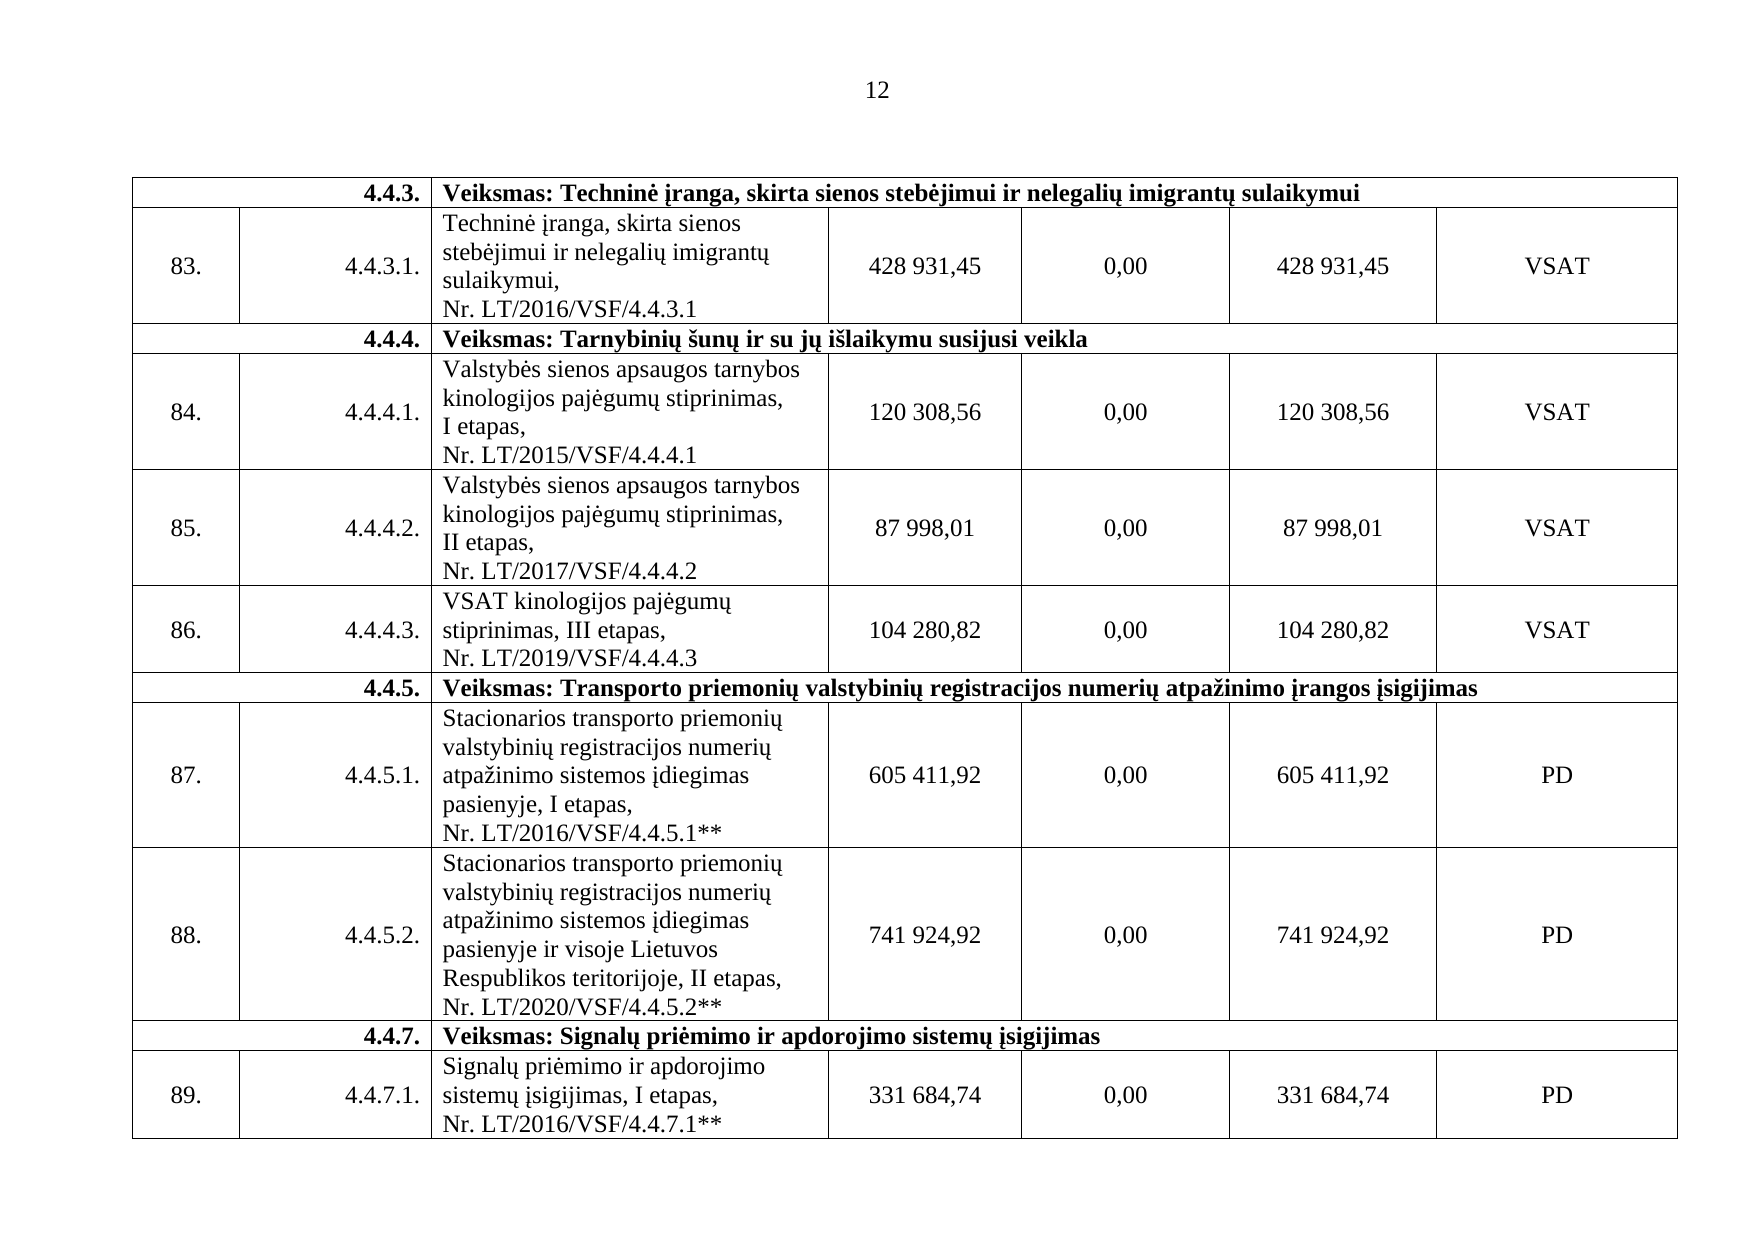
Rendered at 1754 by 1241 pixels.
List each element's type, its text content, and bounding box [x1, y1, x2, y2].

table_cell 83. [133, 208, 239, 323]
table_cell 4.4.3. [133, 178, 431, 207]
table_cell Veiksmas: Tarnybinių šunų ir su jų išlaikymu susijusi veikla [432, 324, 1677, 353]
table_cell 104 280,82 [1230, 586, 1436, 672]
table_cell PD [1437, 703, 1677, 847]
table_cell 104 280,82 [829, 586, 1021, 672]
table_cell 0,00 [1022, 848, 1229, 1020]
table_cell 0,00 [1022, 1051, 1229, 1137]
table_cell 741 924,92 [1230, 848, 1436, 1020]
table_cell 4.4.4.1. [240, 354, 431, 469]
table_cell 87 998,01 [1230, 470, 1436, 585]
table_cell 84. [133, 354, 239, 469]
table_cell 88. [133, 848, 239, 1020]
table_cell 4.4.4.2. [240, 470, 431, 585]
table_cell Veiksmas: Transporto priemonių valstybinių registracijos numerių atpažinimo įrangos įsigijimas [432, 673, 1677, 702]
table_cell 4.4.5.1. [240, 703, 431, 847]
table_cell 331 684,74 [1230, 1051, 1436, 1137]
table_cell 87. [133, 703, 239, 847]
table_cell 4.4.7.1. [240, 1051, 431, 1137]
table_cell VSAT [1437, 586, 1677, 672]
table_cell 0,00 [1022, 703, 1229, 847]
table_cell VSAT [1437, 470, 1677, 585]
table_cell Veiksmas: Signalų priėmimo ir apdorojimo sistemų įsigijimas [432, 1021, 1677, 1050]
table_cell VSAT [1437, 208, 1677, 323]
table_cell 85. [133, 470, 239, 585]
table_cell 0,00 [1022, 586, 1229, 672]
table_cell 0,00 [1022, 208, 1229, 323]
table_cell 0,00 [1022, 470, 1229, 585]
table_cell 4.4.4. [133, 324, 431, 353]
table_cell 605 411,92 [829, 703, 1021, 847]
table_cell VSAT kinologijos pajėgumų stiprinimas, III etapas, Nr. LT/2019/VSF/4.4.4.3 [432, 586, 828, 672]
table_cell VSAT [1437, 354, 1677, 469]
table_cell 605 411,92 [1230, 703, 1436, 847]
table_cell 4.4.4.3. [240, 586, 431, 672]
table_cell 428 931,45 [1230, 208, 1436, 323]
table_cell Veiksmas: Techninė įranga, skirta sienos stebėjimui ir nelegalių imigrantų sulaikymui [432, 178, 1677, 207]
table_cell 331 684,74 [829, 1051, 1021, 1137]
table_cell 4.4.7. [133, 1021, 431, 1050]
table_cell Valstybės sienos apsaugos tarnybos kinologijos pajėgumų stiprinimas, I etapas, Nr. LT/2015/VSF/4.4.4.1 [432, 354, 828, 469]
table_cell Valstybės sienos apsaugos tarnybos kinologijos pajėgumų stiprinimas, II etapas, Nr. LT/2017/VSF/4.4.4.2 [432, 470, 828, 585]
table_cell Signalų priėmimo ir apdorojimo sistemų įsigijimas, I etapas, Nr. LT/2016/VSF/4.4.7.1** [432, 1051, 828, 1137]
table_cell 0,00 [1022, 354, 1229, 469]
table_cell 86. [133, 586, 239, 672]
table_cell PD [1437, 1051, 1677, 1137]
table_cell 4.4.3.1. [240, 208, 431, 323]
table_cell Stacionarios transporto priemonių valstybinių registracijos numerių atpažinimo sistemos įdiegimas pasienyje, I etapas, Nr. LT/2016/VSF/4.4.5.1** [432, 703, 828, 847]
table_cell 4.4.5.2. [240, 848, 431, 1020]
table_cell 120 308,56 [829, 354, 1021, 469]
table_cell 120 308,56 [1230, 354, 1436, 469]
table_cell 741 924,92 [829, 848, 1021, 1020]
table_cell PD [1437, 848, 1677, 1020]
table_cell Techninė įranga, skirta sienos stebėjimui ir nelegalių imigrantų sulaikymui, Nr. LT/2016/VSF/4.4.3.1 [432, 208, 828, 323]
table_cell 89. [133, 1051, 239, 1137]
table_cell 4.4.5. [133, 673, 431, 702]
table_cell 428 931,45 [829, 208, 1021, 323]
table_cell 87 998,01 [829, 470, 1021, 585]
table_cell Stacionarios transporto priemonių valstybinių registracijos numerių atpažinimo sistemos įdiegimas pasienyje ir visoje Lietuvos Respublikos teritorijoje, II etapas, Nr. LT/2020/VSF/4.4.5.2** [432, 848, 828, 1020]
